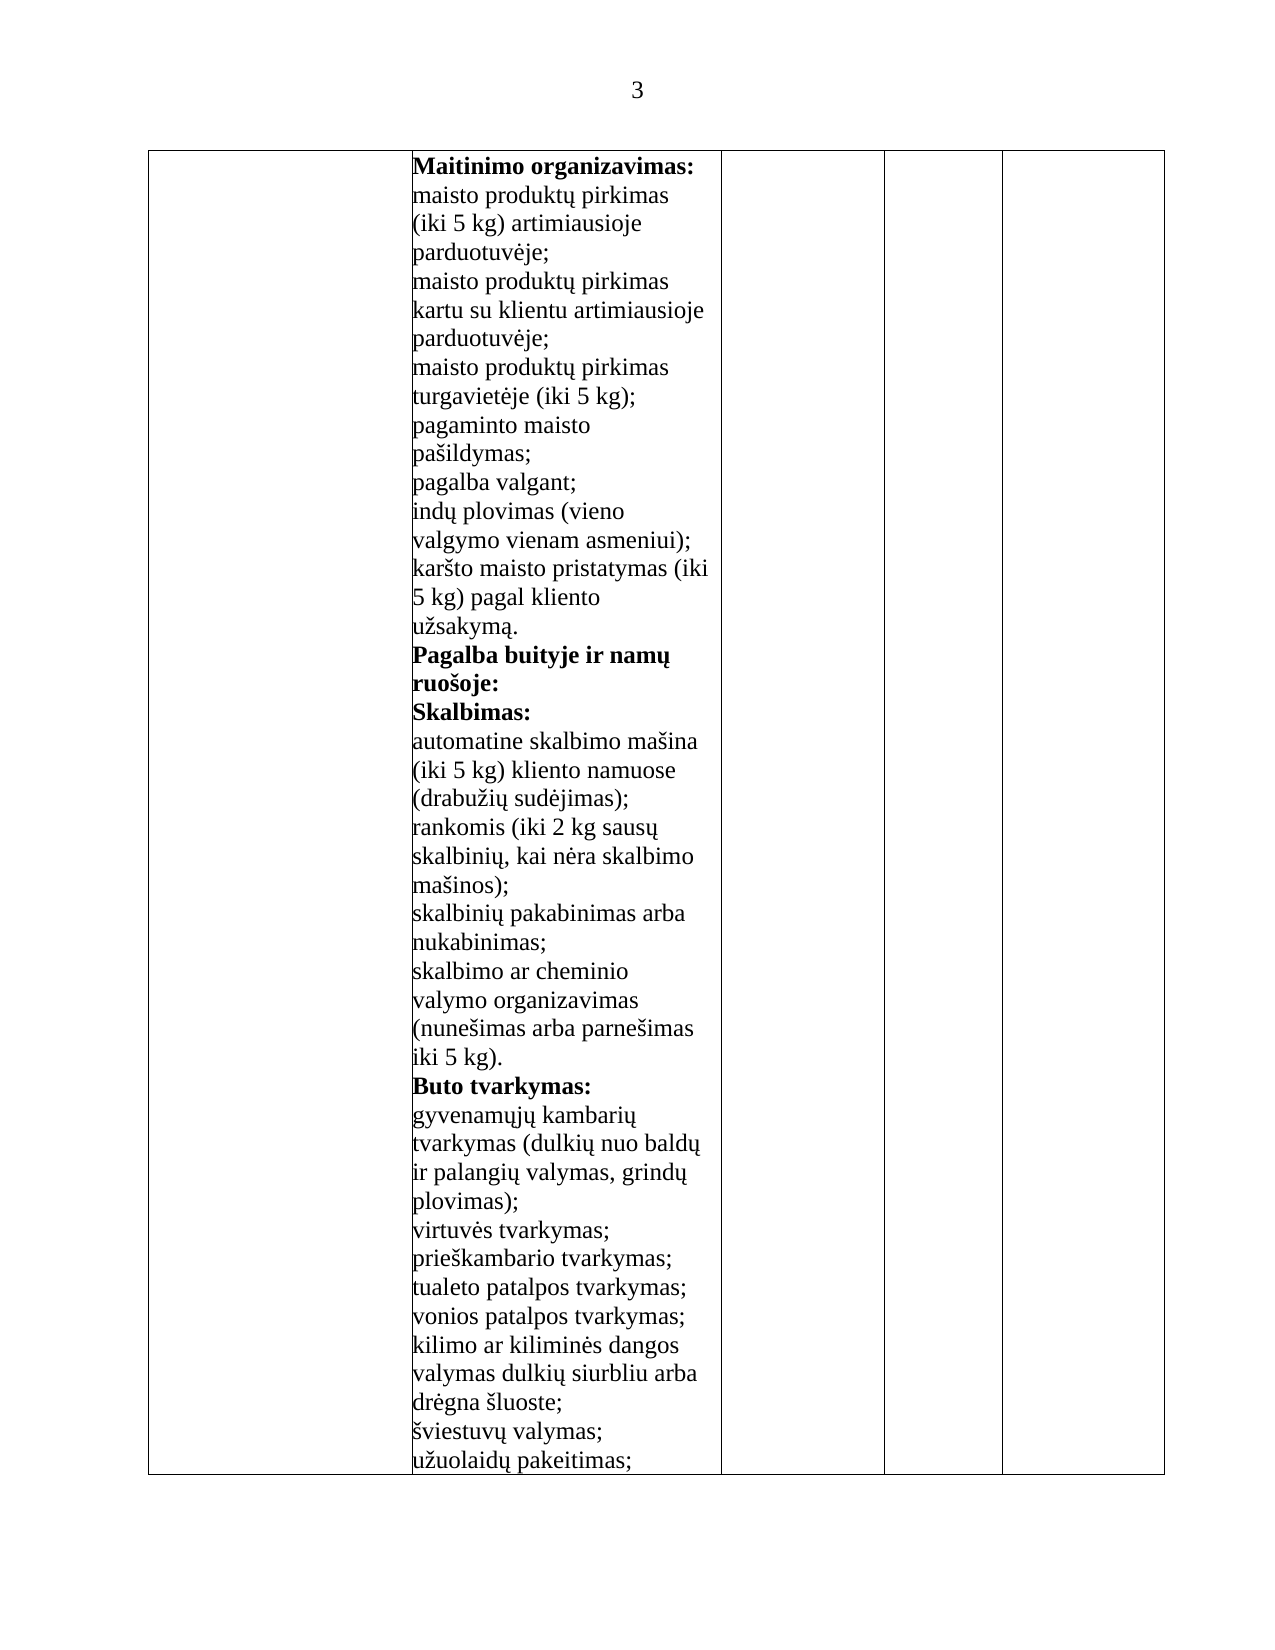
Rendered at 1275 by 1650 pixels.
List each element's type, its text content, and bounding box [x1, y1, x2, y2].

table_cell Maitinimo organizavimas: maisto produktų pirkimas (iki 5 kg) artimiausioje parduotuvėje; maisto produktų pirkimas kartu su klientu artimiausioje parduotuvėje; maisto produktų pirkimas turgavietėje (iki 5 kg); pagaminto maisto pašildymas; pagalba valgant; indų plovimas (vieno valgymo vienam asmeniui); karšto maisto pristatymas (iki 5 kg) pagal kliento užsakymą. Pagalba buityje ir namų ruošoje: Skalbimas: automatine skalbimo mašina (iki 5 kg) kliento namuose (drabužių sudėjimas); rankomis (iki 2 kg sausų skalbinių, kai nėra skalbimo mašinos); skalbinių pakabinimas arba nukabinimas; skalbimo ar cheminio valymo organizavimas (nunešimas arba parnešimas iki 5 kg). Buto tvarkymas: gyvenamųjų kambarių tvarkymas (dulkių nuo baldų ir palangių valymas, grindų plovimas); virtuvės tvarkymas; prieškambario tvarkymas; tualeto patalpos tvarkymas; vonios patalpos tvarkymas; kilimo ar kiliminės dangos valymas dulkių siurbliu arba drėgna šluoste; šviestuvų valymas; užuolaidų pakeitimas; [413, 151, 721, 1473]
table_cell [722, 151, 884, 1473]
table_cell [885, 151, 1002, 1473]
table_cell [1003, 151, 1164, 1473]
table_cell [149, 151, 412, 1473]
